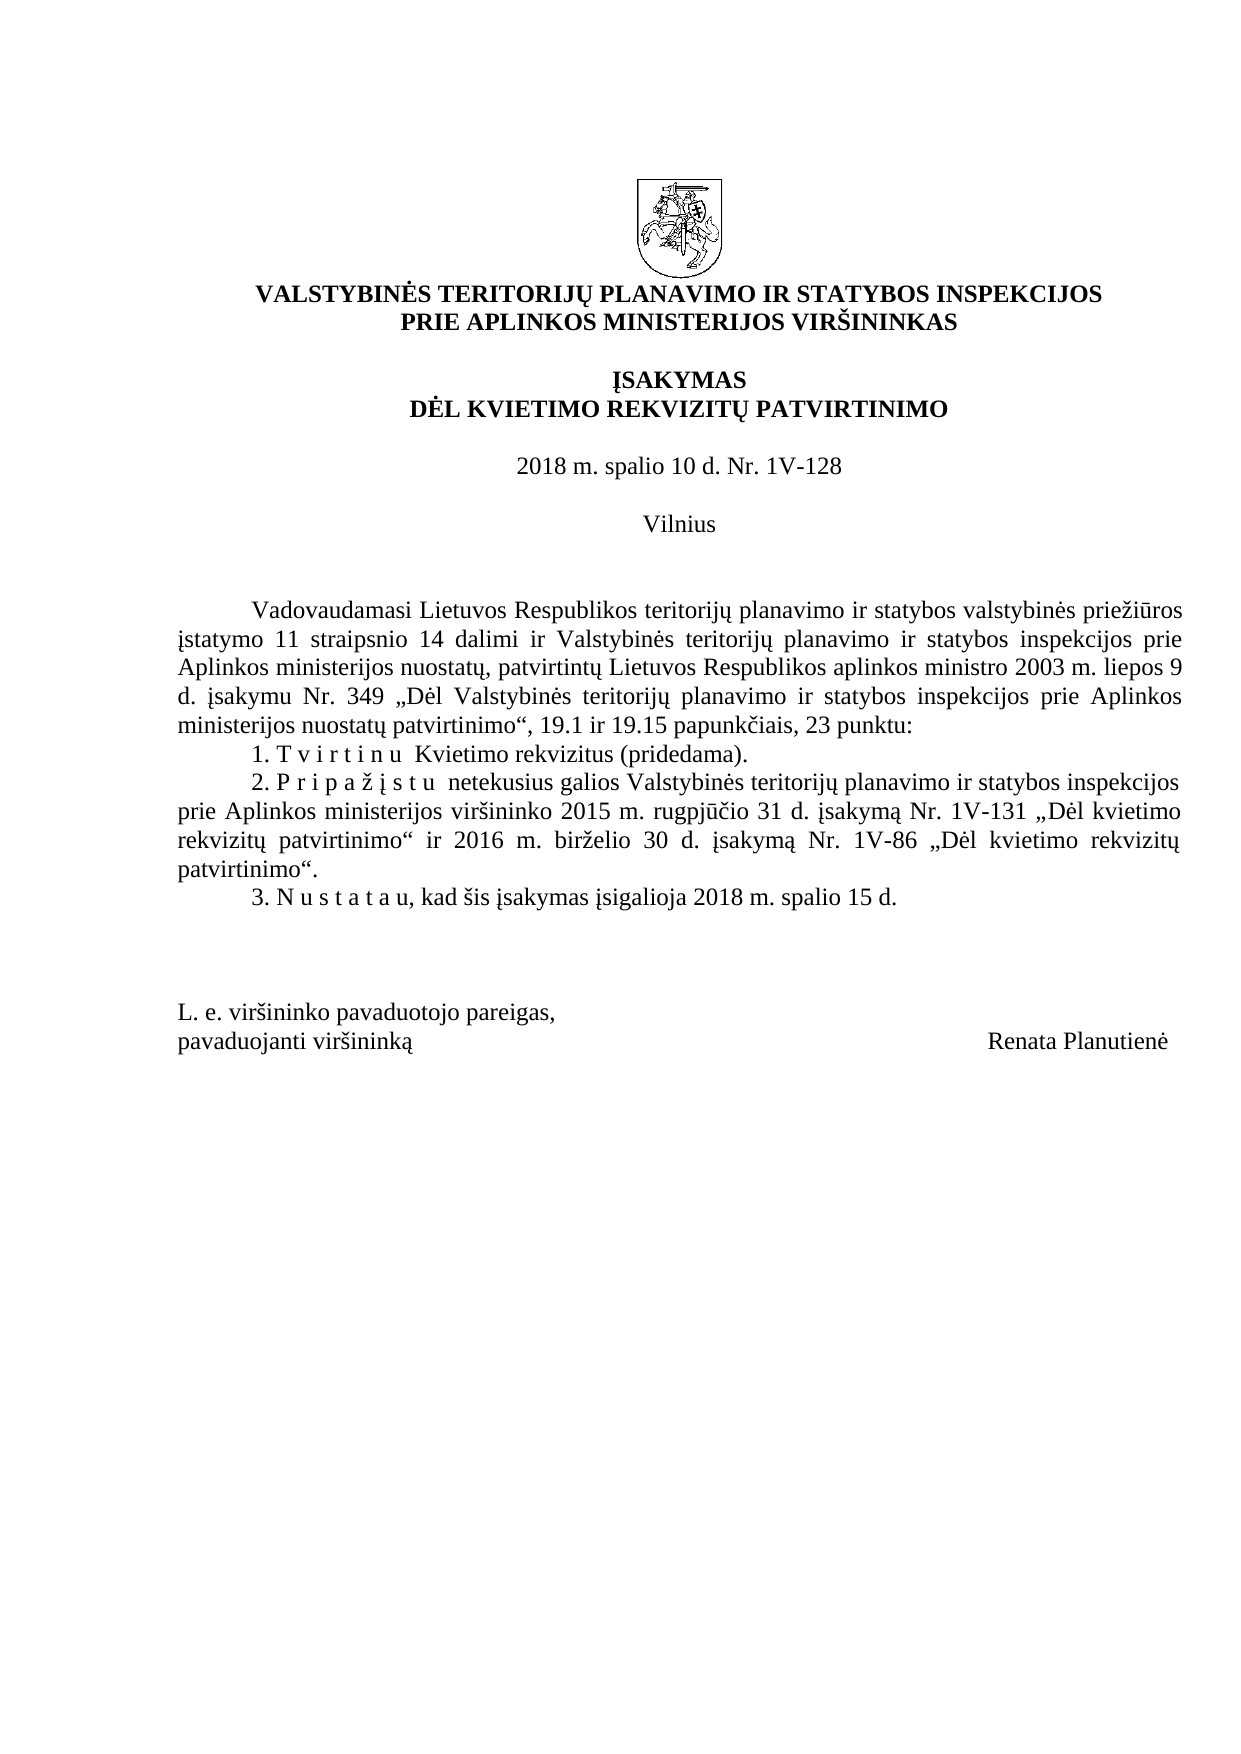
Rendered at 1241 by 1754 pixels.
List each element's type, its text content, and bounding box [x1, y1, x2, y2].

text prie aplinkos ministerijos viršininkas [177, 307, 1181, 336]
text 2. P r i p a ž į s t u netekusius galios Valstybinės teritorijų planavimo ir statybos inspekcijos prie Aplinkos ministerijos viršininko 2015 m. rugpjūčio 31 d. įsakymą Nr. 1V-131 „Dėl kvietimo rekvizitų patvirtinimo“ ir 2016 m. birželio 30 d. įsakymą Nr. 1V-86 „Dėl kvietimo rekvizitų patvirtinimo“. [177, 767, 1181, 882]
text L. e. viršininko pavaduotojo pareigas, [177, 997, 1181, 1026]
text 1. T v i r t i n u Kvietimo rekvizitus (pridedama). [177, 739, 1183, 767]
text Vadovaudamasi Lietuvos Respublikos teritorijų planavimo ir statybos valstybinės priežiūros įstatymo 11 straipsnio 14 dalimi ir Valstybinės teritorijų planavimo ir statybos inspekcijos prie Aplinkos ministerijos nuostatų, patvirtintų Lietuvos Respublikos aplinkos ministro 2003 m. liepos 9 d. įsakymu Nr. 349 „Dėl Valstybinės teritorijų planavimo ir statybos inspekcijos prie Aplinkos ministerijos nuostatų patvirtinimo“, 19.1 ir 19.15 papunkčiais, 23 punktu: [177, 595, 1183, 739]
text Vilnius [177, 509, 1181, 537]
text 2018 m. spalio 10 d. Nr. 1V-128 [177, 451, 1181, 480]
text ĮSAKYMAS [177, 365, 1181, 394]
text DĖL KVIETIMO REKVIZITŲ PATVIRTINIMO [177, 394, 1181, 422]
text pavaduojanti viršininką Renata Planutienė [177, 1026, 1181, 1055]
text valstybinės teritorijų planavimo ir statybos inspekcijos [177, 279, 1181, 307]
text 3. N u s t a t a u, kad šis įsakymas įsigalioja 2018 m. spalio 15 d. [177, 882, 1181, 911]
